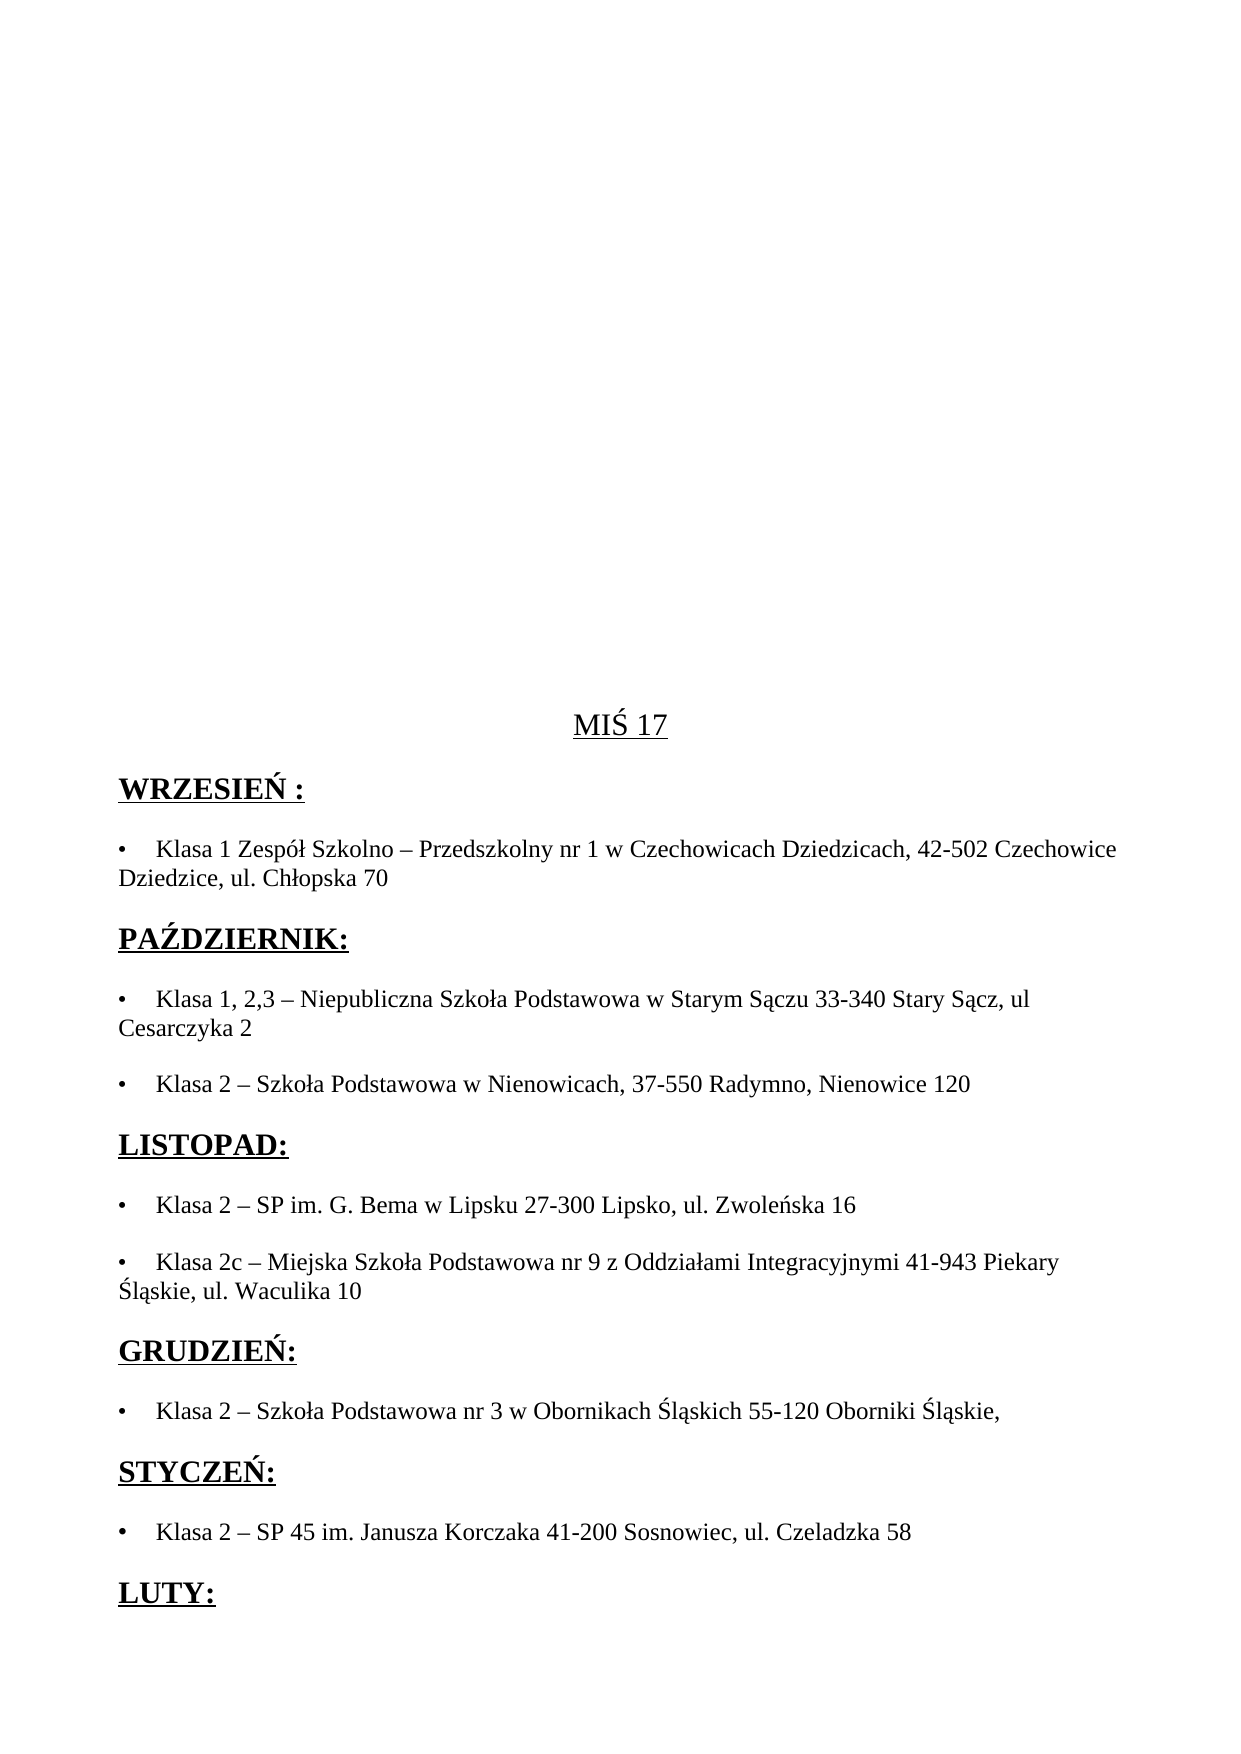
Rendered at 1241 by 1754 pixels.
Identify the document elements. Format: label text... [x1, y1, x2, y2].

list Klasa 2c – Miejska Szkoła Podstawowa nr 9 z Oddziałami Integracyjnymi 41-943 Piekary Śląskie, ul. Waculika 10 [81, 1247, 1122, 1304]
list Klasa 2 – SP 45 im. Janusza Korczaka 41-200 Sosnowiec, ul. Czeladzka 58 [81, 1517, 1122, 1546]
list Klasa 2 – Szkoła Podstawowa nr 3 w Obornikach Śląskich 55-120 Oborniki Śląskie, [81, 1396, 1122, 1425]
text LUTY: [118, 1574, 1122, 1610]
list Klasa 1, 2,3 – Niepubliczna Szkoła Podstawowa w Starym Sączu 33-340 Stary Sącz, ul Cesarczyka 2 [81, 984, 1122, 1041]
text STYCZEŃ: [118, 1453, 1122, 1489]
list Klasa 1 Zespół Szkolno – Przedszkolny nr 1 w Czechowicach Dziedzicach, 42-502 Czechowice Dziedzice, ul. Chłopska 70 [81, 834, 1122, 892]
text LISTOPAD: [118, 1126, 1122, 1162]
text MIŚ 17 [118, 707, 1122, 742]
text GRUDZIEŃ: [118, 1332, 1122, 1368]
text PAŹDZIERNIK: [118, 920, 1122, 956]
text WRZESIEŃ : [118, 771, 1122, 806]
list Klasa 2 – SP im. G. Bema w Lipsku 27-300 Lipsko, ul. Zwoleńska 16 [81, 1190, 1122, 1219]
list Klasa 2 – Szkoła Podstawowa w Nienowicach, 37-550 Radymno, Nienowice 120 [81, 1069, 1122, 1098]
